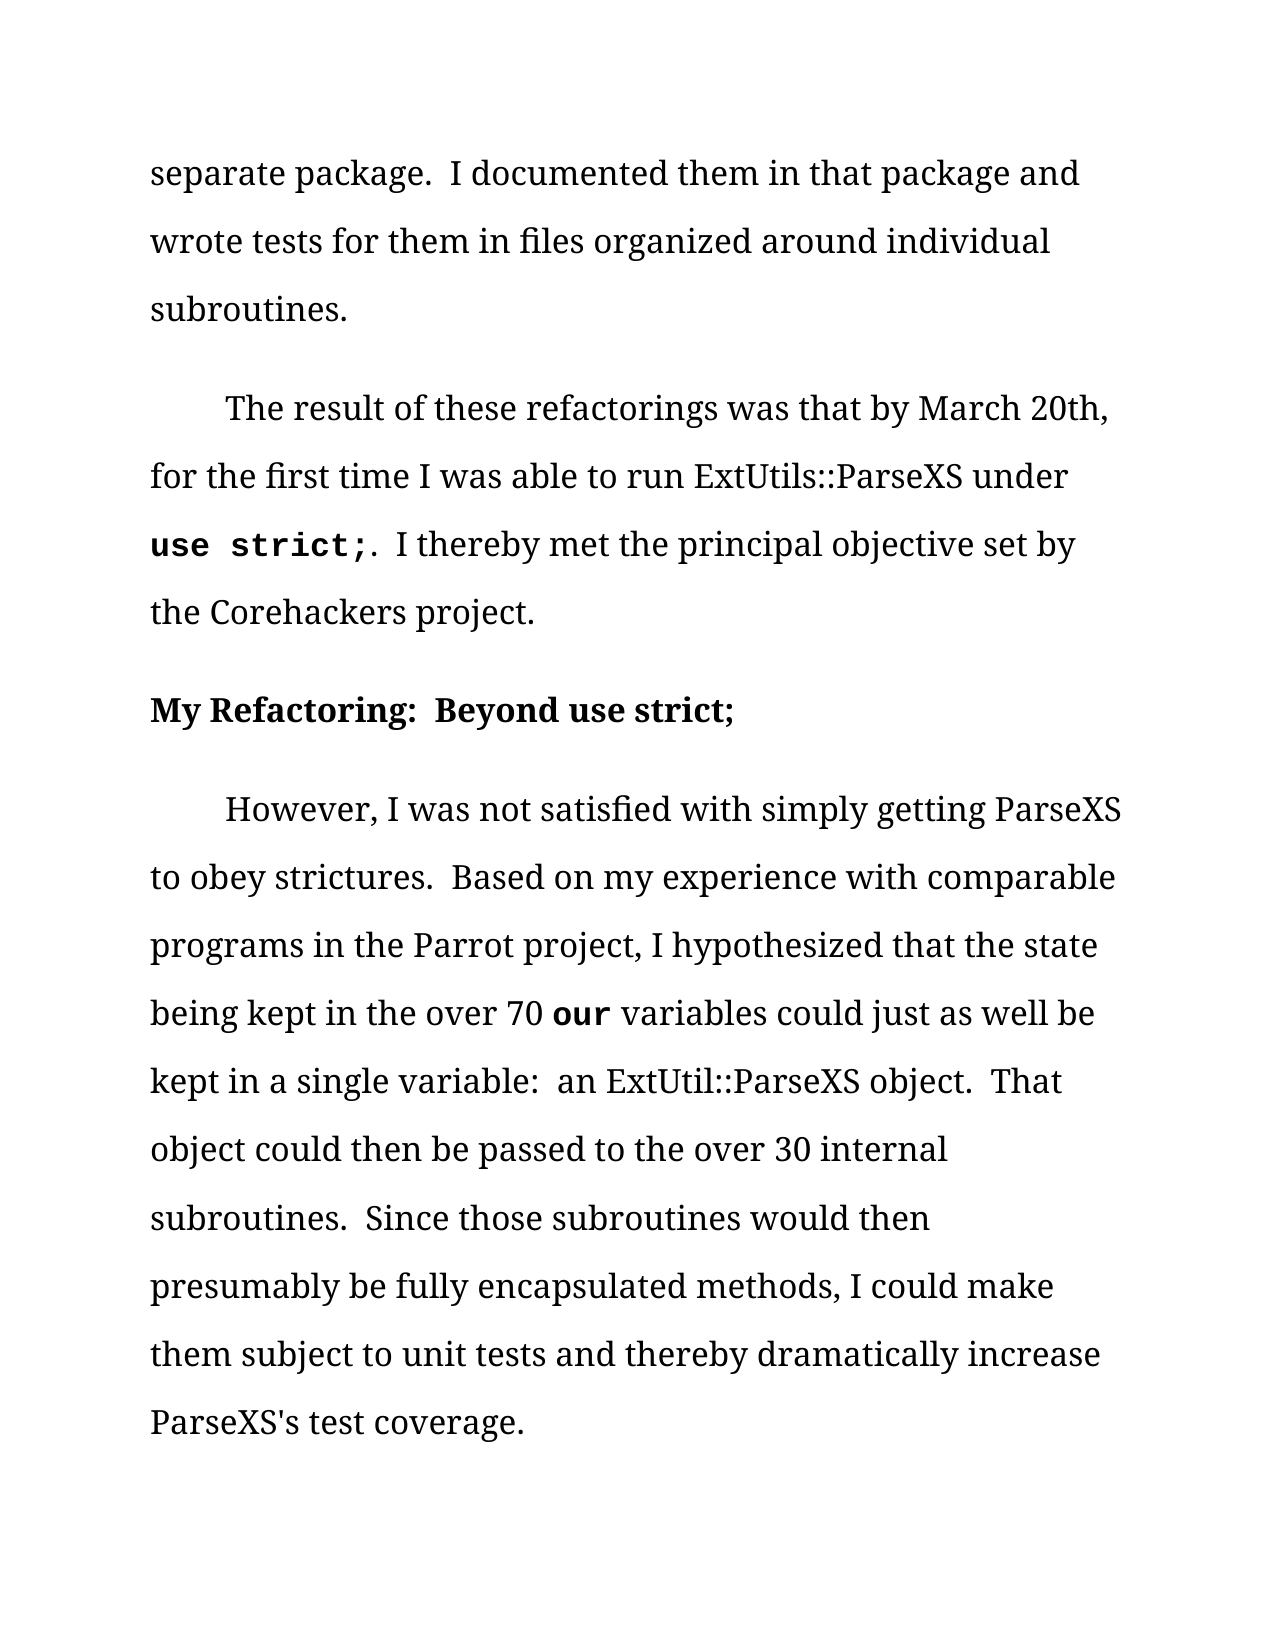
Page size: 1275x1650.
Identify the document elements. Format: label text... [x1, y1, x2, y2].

text My Refactoring: Beyond use strict; [150, 687, 1125, 733]
text The result of these refactorings was that by March 20th, for the first time I was able to run ExtUtils::ParseXS under use strict;. I thereby met the principal objective set by the Corehackers project. [150, 384, 1125, 634]
text separate package. I documented them in that package and wrote tests for them in files organized around individual subroutines. [150, 150, 1125, 332]
text However, I was not satisfied with simply getting ParseXS to obey strictures. Based on my experience with comparable programs in the Parrot project, I hypothesized that the state being kept in the over 70 our variables could just as well be kept in a single variable: an ExtUtil::ParseXS object. That object could then be passed to the over 30 internal subroutines. Since those subroutines would then presumably be fully encapsulated methods, I could make them subject to unit tests and thereby dramatically increase ParseXS's test coverage. [150, 785, 1125, 1444]
